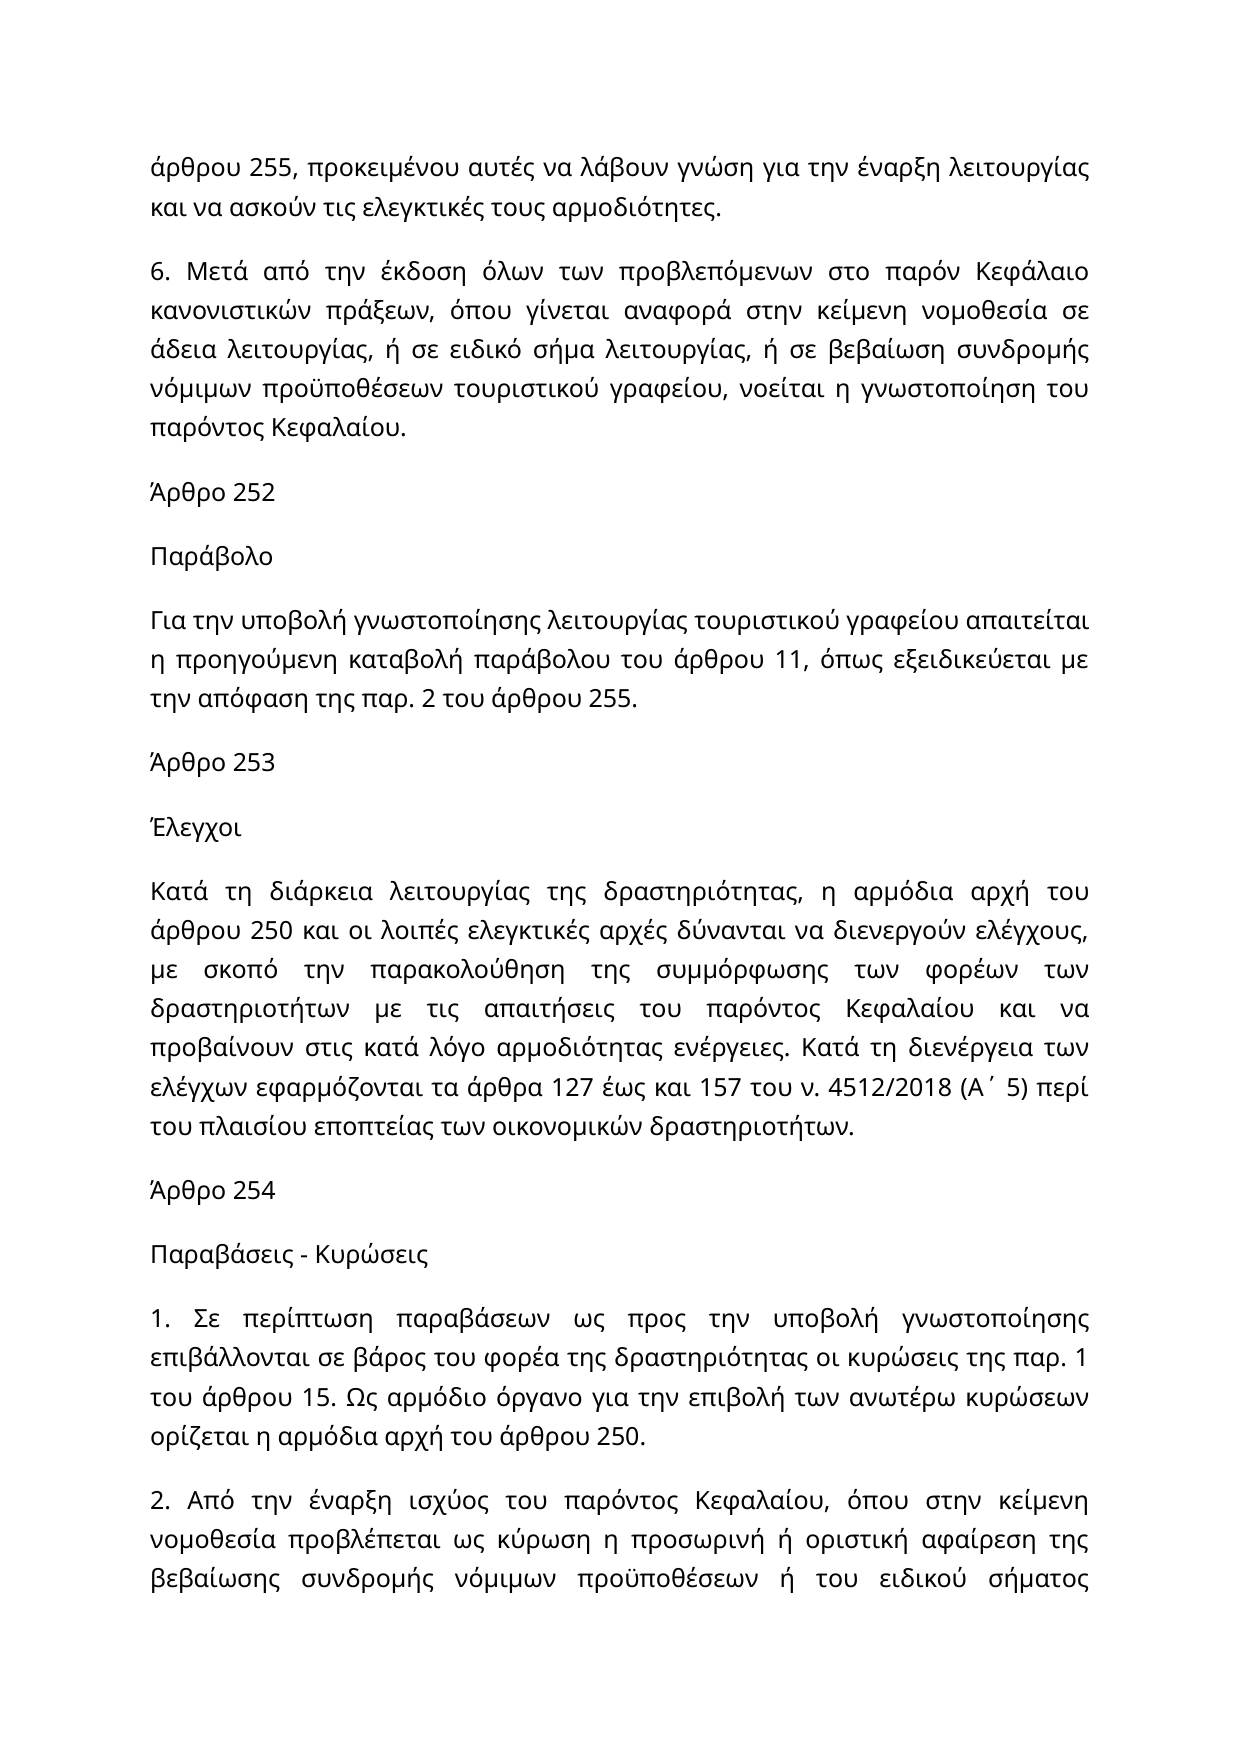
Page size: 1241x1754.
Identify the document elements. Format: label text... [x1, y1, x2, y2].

text Άρθρο 253 [150, 745, 1090, 779]
text 1. Σε περίπτωση παραβάσεων ως προς την υποβολή γνωστοποίησης επιβάλλονται σε βάρος του φορέα της δραστηριότητας οι κυρώσεις της παρ. 1 του άρθρου 15. Ως αρμόδιο όργανο για την επιβολή των ανωτέρω κυρώσεων ορίζεται η αρμόδια αρχή του άρθρου 250. [150, 1301, 1090, 1452]
text άρθρου 255, προκειμένου αυτές να λάβουν γνώση για την έναρξη λειτουργίας και να ασκούν τις ελεγκτικές τους αρμοδιότητες. [150, 150, 1090, 223]
text Παραβάσεις - Κυρώσεις [150, 1237, 1090, 1271]
text Άρθρο 252 [150, 474, 1090, 508]
text Κατά τη διάρκεια λειτουργίας της δραστηριότητας, η αρμόδια αρχή του άρθρου 250 και οι λοιπές ελεγκτικές αρχές δύνανται να διενεργούν ελέγχους, με σκοπό την παρακολούθηση της συμμόρφωσης των φορέων των δραστηριοτήτων με τις απαιτήσεις του παρόντος Κεφαλαίου και να προβαίνουν στις κατά λόγο αρμοδιότητας ενέργειες. Κατά τη διενέργεια των ελέγχων εφαρμόζονται τα άρθρα 127 έως και 157 του ν. 4512/2018 (Α΄ 5) περί του πλαισίου εποπτείας των οικονομικών δραστηριοτήτων. [150, 873, 1090, 1142]
text Έλεγχοι [150, 809, 1090, 843]
text 6. Μετά από την έκδοση όλων των προβλεπόμενων στο παρόν Κεφάλαιο κανονιστικών πράξεων, όπου γίνεται αναφορά στην κείμενη νομοθεσία σε άδεια λειτουργίας, ή σε ειδικό σήμα λειτουργίας, ή σε βεβαίωση συνδρομής νόμιμων προϋποθέσεων τουριστικού γραφείου, νοείται η γνωστοποίηση του παρόντος Κεφαλαίου. [150, 253, 1090, 444]
text Για την υποβολή γνωστοποίησης λειτουργίας τουριστικού γραφείου απαιτείται η προηγούμενη καταβολή παράβολου του άρθρου 11, όπως εξειδικεύεται με την απόφαση της παρ. 2 του άρθρου 255. [150, 602, 1090, 715]
text Παράβολο [150, 538, 1090, 572]
text 2. Από την έναρξη ισχύος του παρόντος Κεφαλαίου, όπου στην κείμενη νομοθεσία προβλέπεται ως κύρωση η προσωρινή ή οριστική αφαίρεση της βεβαίωσης συνδρομής νόμιμων προϋποθέσεων ή του ειδικού σήματος [150, 1482, 1090, 1595]
text Άρθρο 254 [150, 1172, 1090, 1207]
